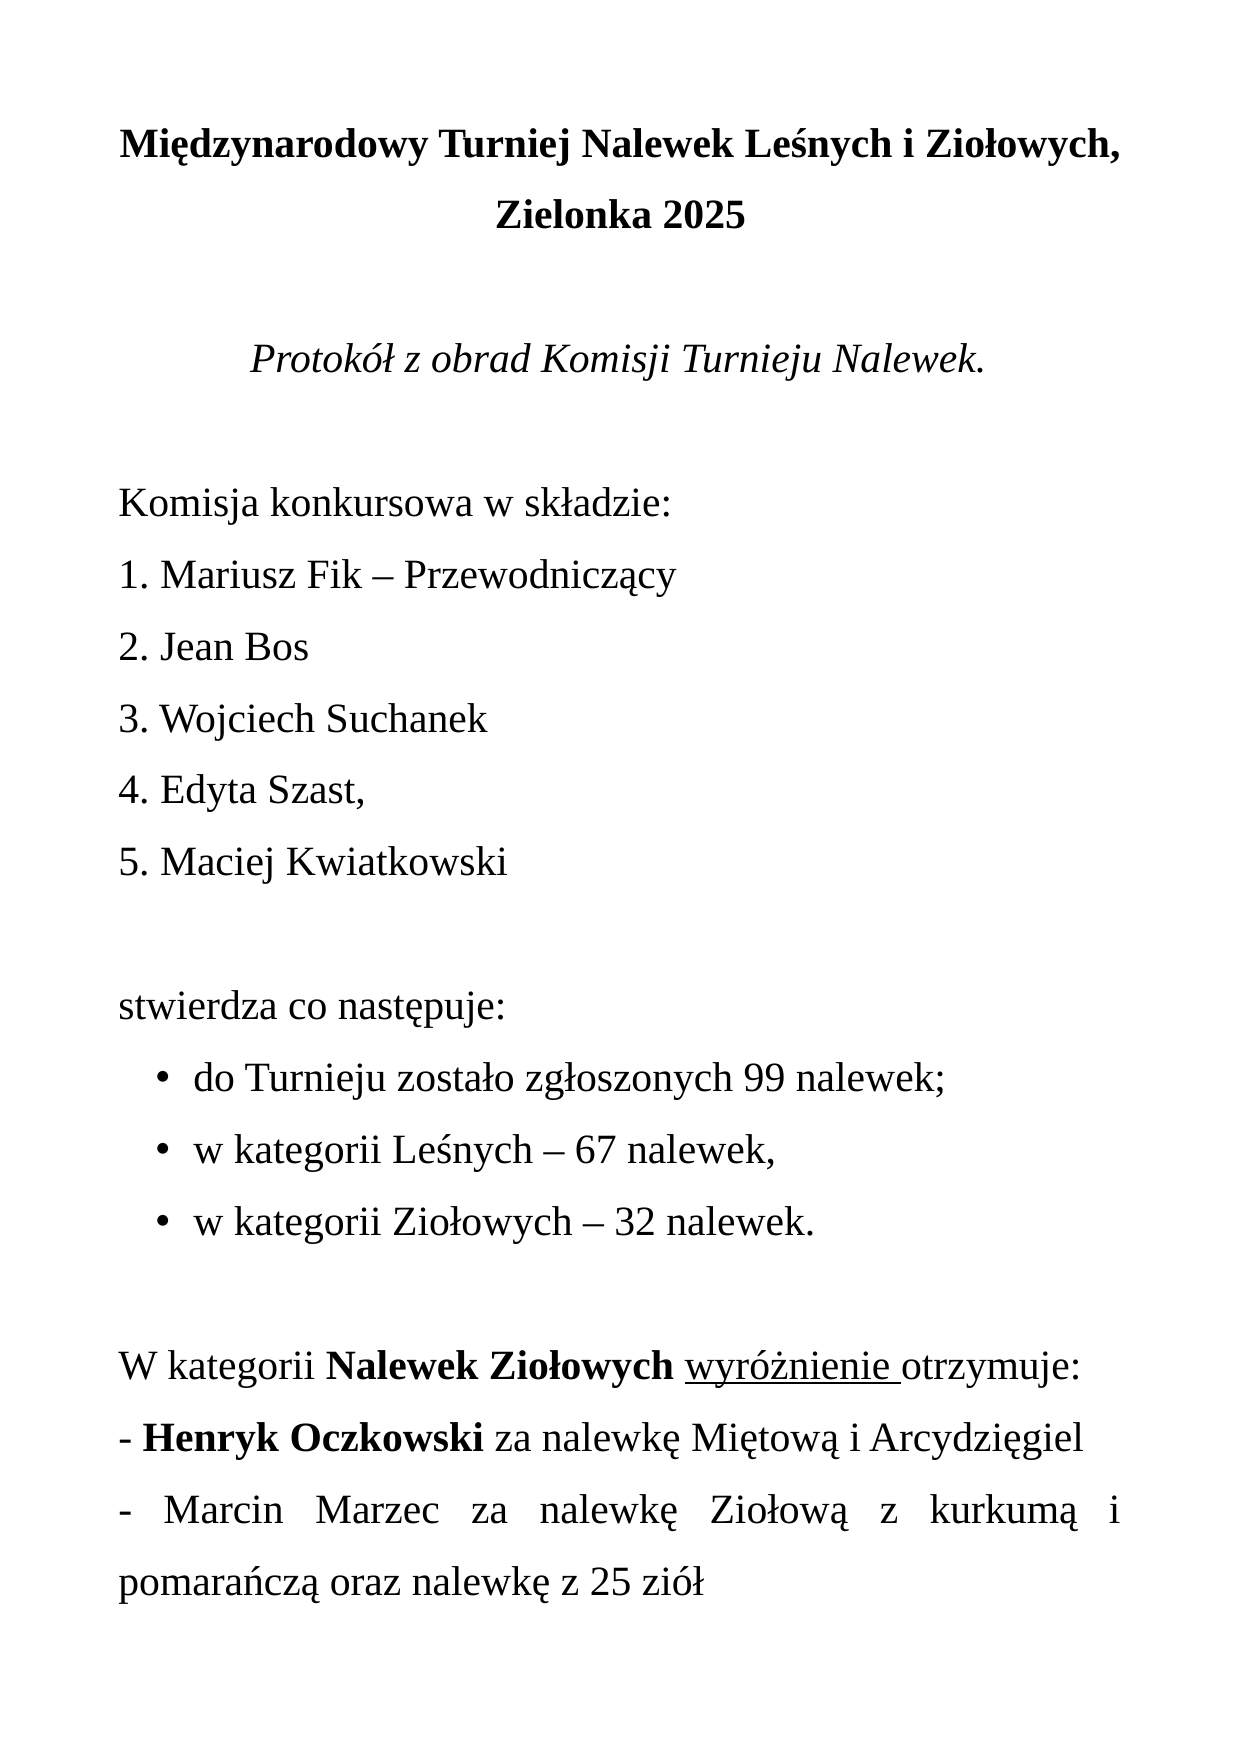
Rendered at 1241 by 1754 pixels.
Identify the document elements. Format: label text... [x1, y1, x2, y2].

text - Marcin Marzec za nalewkę Ziołową z kurkumą i pomarańczą oraz nalewkę z 25 ziół [118, 1484, 1122, 1604]
text - Henryk Oczkowski za nalewkę Miętową i Arcydzięgiel [118, 1412, 1122, 1460]
list w kategorii Leśnych – 67 nalewek, [156, 1124, 1122, 1172]
text Międzynarodowy Turniej Nalewek Leśnych i Ziołowych, Zielonka 2025 [118, 118, 1122, 238]
text 1. Mariusz Fik – Przewodniczący [118, 549, 1122, 597]
text 3. Wojciech Suchanek [118, 693, 1122, 741]
text 4. Edyta Szast, [118, 765, 1122, 813]
text 2. Jean Bos [118, 621, 1122, 669]
list do Turnieju zostało zgłoszonych 99 nalewek; [156, 1052, 1122, 1101]
text 5. Maciej Kwiatkowski [118, 837, 1122, 885]
text Protokół z obrad Komisji Turnieju Nalewek. [118, 334, 1122, 382]
text stwierdza co następuje: [118, 981, 1122, 1028]
list w kategorii Ziołowych – 32 nalewek. [156, 1196, 1122, 1244]
text Komisja konkursowa w składzie: [118, 477, 1122, 525]
text W kategorii Nalewek Ziołowych wyróżnienie otrzymuje: [118, 1340, 1122, 1388]
